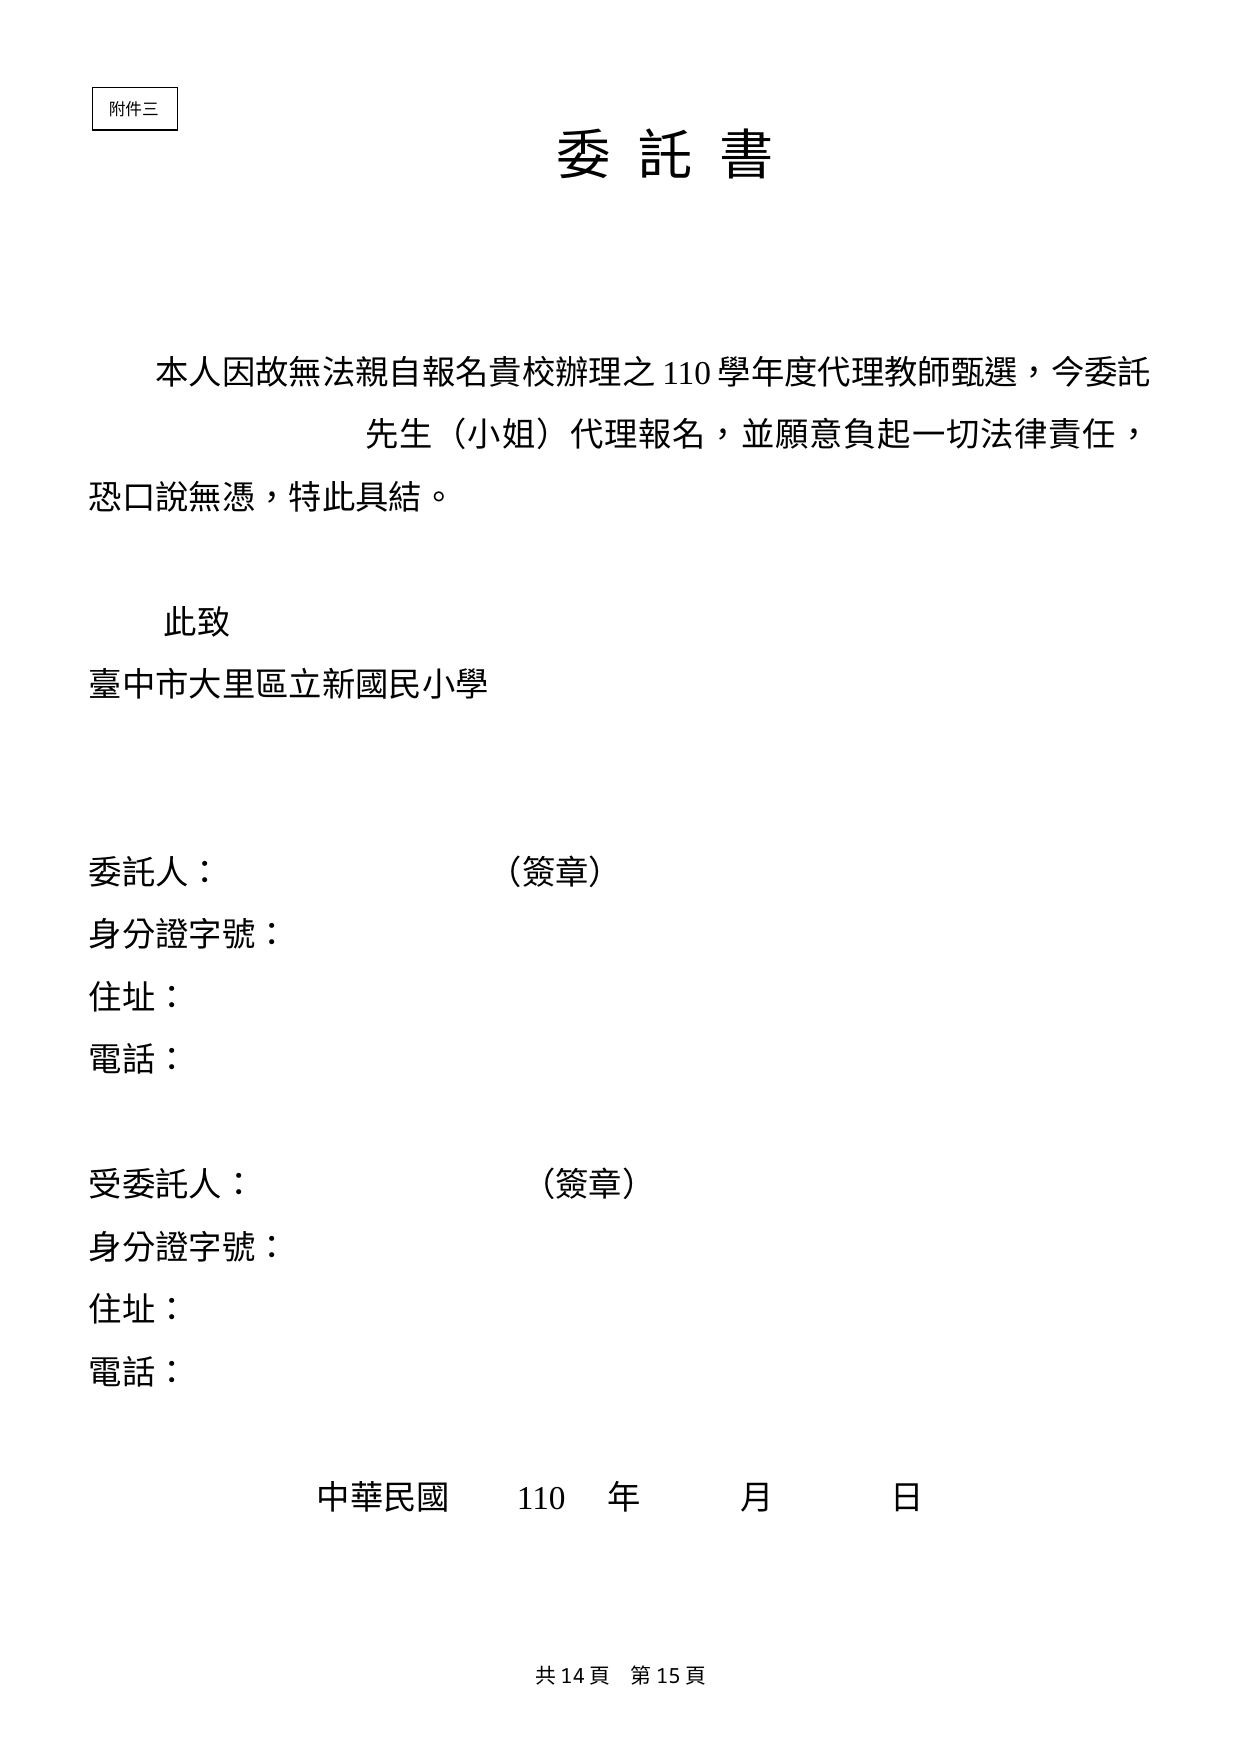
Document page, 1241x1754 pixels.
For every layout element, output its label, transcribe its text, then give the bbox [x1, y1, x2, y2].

text 中華民國 110 年 月 日 [89, 1453, 1152, 1516]
text 受委託人： （簽章） [89, 1141, 1152, 1203]
text 委託人： （簽章） [89, 828, 1152, 891]
text 此致 [89, 578, 1152, 641]
text 電話： [89, 1328, 1152, 1391]
text 身分證字號： [89, 1203, 1152, 1266]
text 身分證字號： [89, 891, 1152, 953]
text 本人因故無法親自報名貴校辦理之110學年度代理教師甄選，今委託 [89, 328, 1152, 391]
text 臺中市大里區立新國民小學 [89, 641, 1152, 703]
text 附件三 [108, 96, 162, 120]
text 住址： [89, 1266, 1152, 1328]
text 先生（小姐）代理報名，並願意負起一切法律責任，恐口說無憑，特此具結。 [89, 391, 1152, 516]
text 住址： [89, 953, 1152, 1016]
text 電話： [89, 1016, 1152, 1078]
text 委 託 書 [89, 78, 1152, 203]
